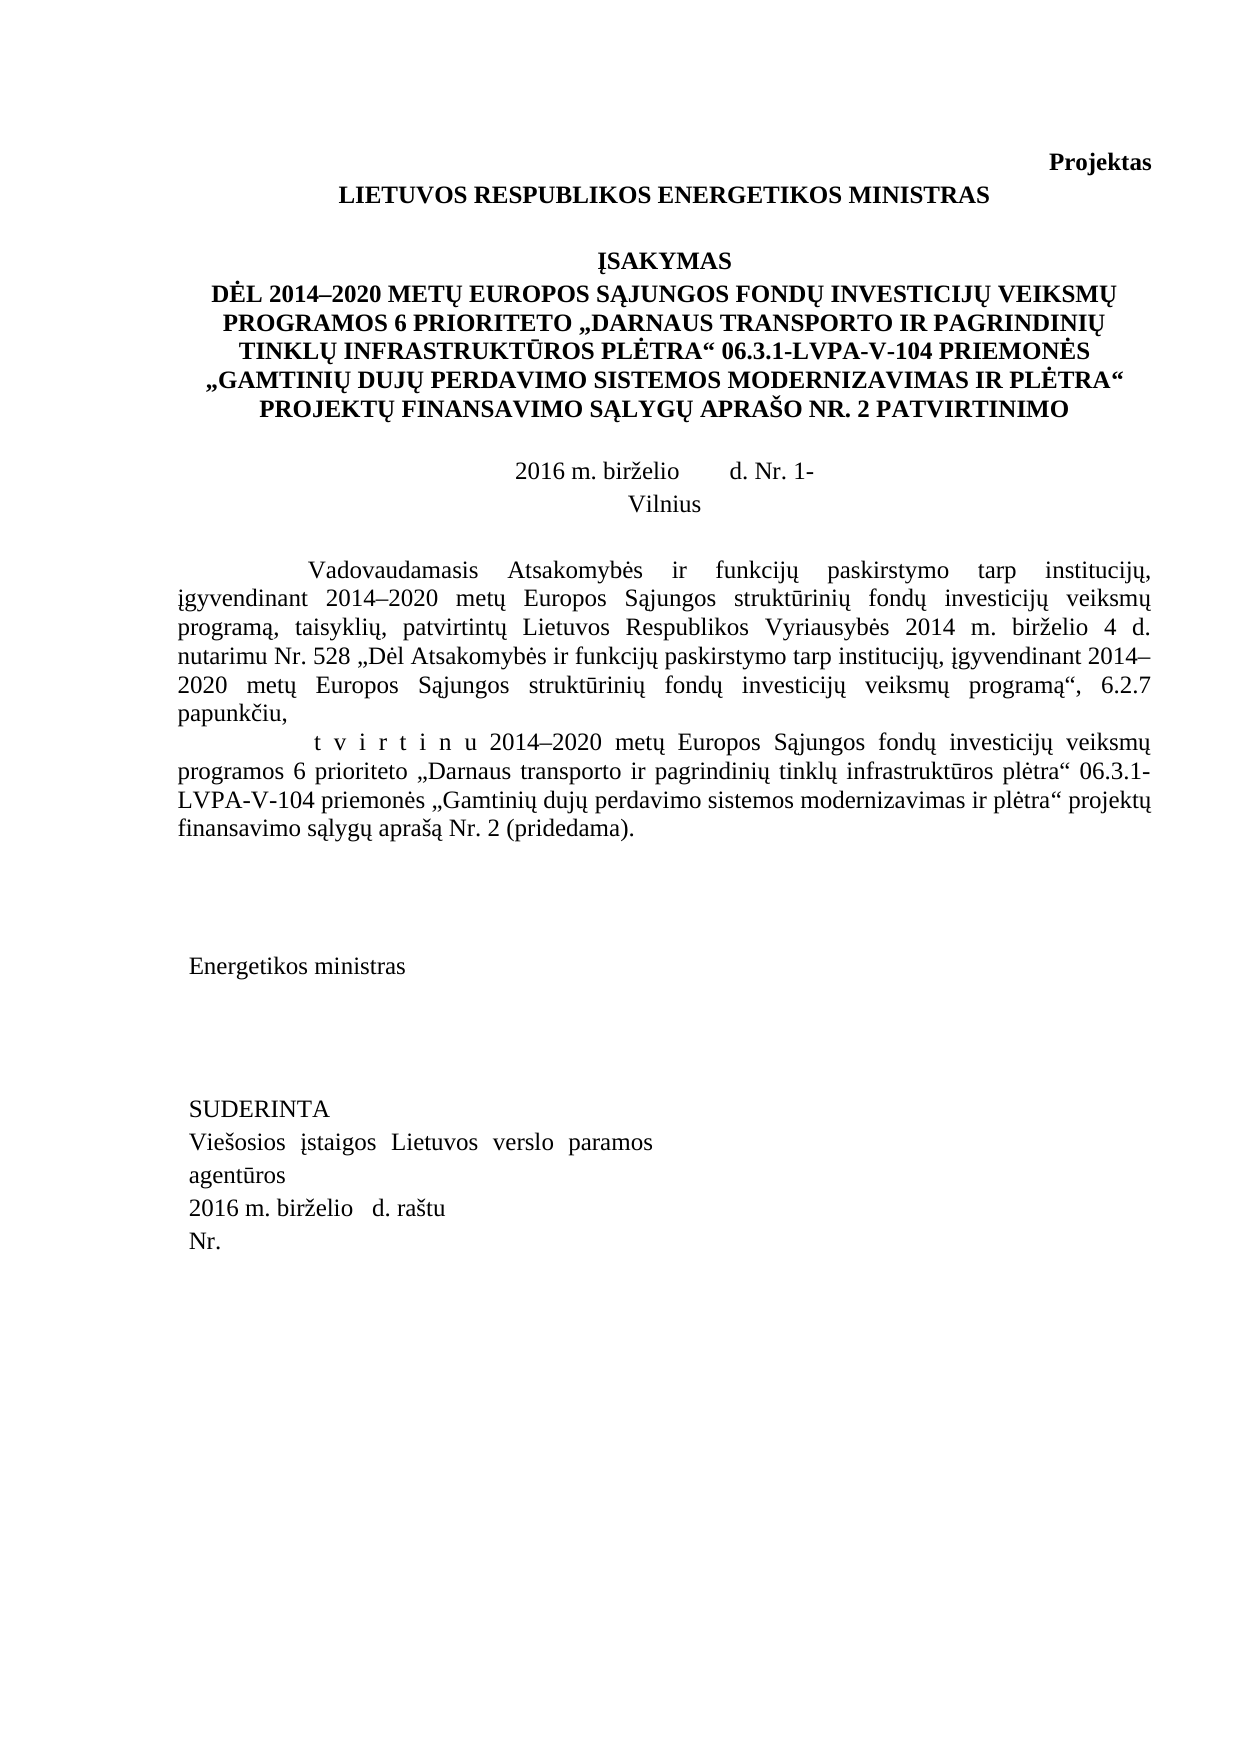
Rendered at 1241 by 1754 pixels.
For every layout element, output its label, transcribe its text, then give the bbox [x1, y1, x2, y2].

text 2016 m. birželio d. Nr. 1- [177, 456, 1152, 484]
text DĖL 2014–2020 METŲ EUROPOS SĄJUNGOS FONDŲ INVESTICIJŲ VEIKSMŲ PROGRAMOS 6 PRIORITETO „DARNAUS TRANSPORTO IR PAGRINDINIŲ TINKLŲ INFRASTRUKTŪROS PLĖTRA“ 06.3.1-LVPA-V-104 priemonės „Gamtinių dujų perdavimo sistemos modernizavimas ir plėtra“ PROJEKTŲ FINANSAVIMO SĄLYGŲ APRAŠO Nr. 2 PATVIRTINIMO [177, 279, 1152, 423]
text Vilnius [177, 489, 1152, 517]
table_header [678, 951, 1174, 984]
table_header Energetikos ministras [177, 951, 678, 984]
text Projektas [177, 147, 1152, 176]
text ĮSAKYMAS [177, 246, 1152, 275]
text Vadovaudamasis Atsakomybės ir funkcijų paskirstymo tarp institucijų, įgyvendinant 2014–2020 metų Europos Sąjungos struktūrinių fondų investicijų veiksmų programą, taisyklių, patvirtintų Lietuvos Respublikos Vyriausybės 2014 m. birželio 4 d. nutarimu Nr. 528 „Dėl Atsakomybės ir funkcijų paskirstymo tarp institucijų, įgyvendinant 2014–2020 metų Europos Sąjungos struktūrinių fondų investicijų veiksmų programą“, 6.2.7 papunkčiu, [177, 555, 1152, 727]
table_header SUDERINTA Viešosios įstaigos Lietuvos verslo paramos agentūros 2016 m. birželio d. raštu Nr. [177, 1094, 664, 1259]
text t v i r t i n u 2014–2020 metų Europos Sąjungos fondų investicijų veiksmų programos 6 prioriteto „Darnaus transporto ir pagrindinių tinklų infrastruktūros plėtra“ 06.3.1-LVPA-V-104 priemonės „Gamtinių dujų perdavimo sistemos modernizavimas ir plėtra“ projektų finansavimo sąlygų aprašą Nr. 2 (pridedama). [177, 727, 1152, 842]
text LIETUVOS RESPUBLIKOS energetikos MINISTRAS [177, 180, 1152, 209]
